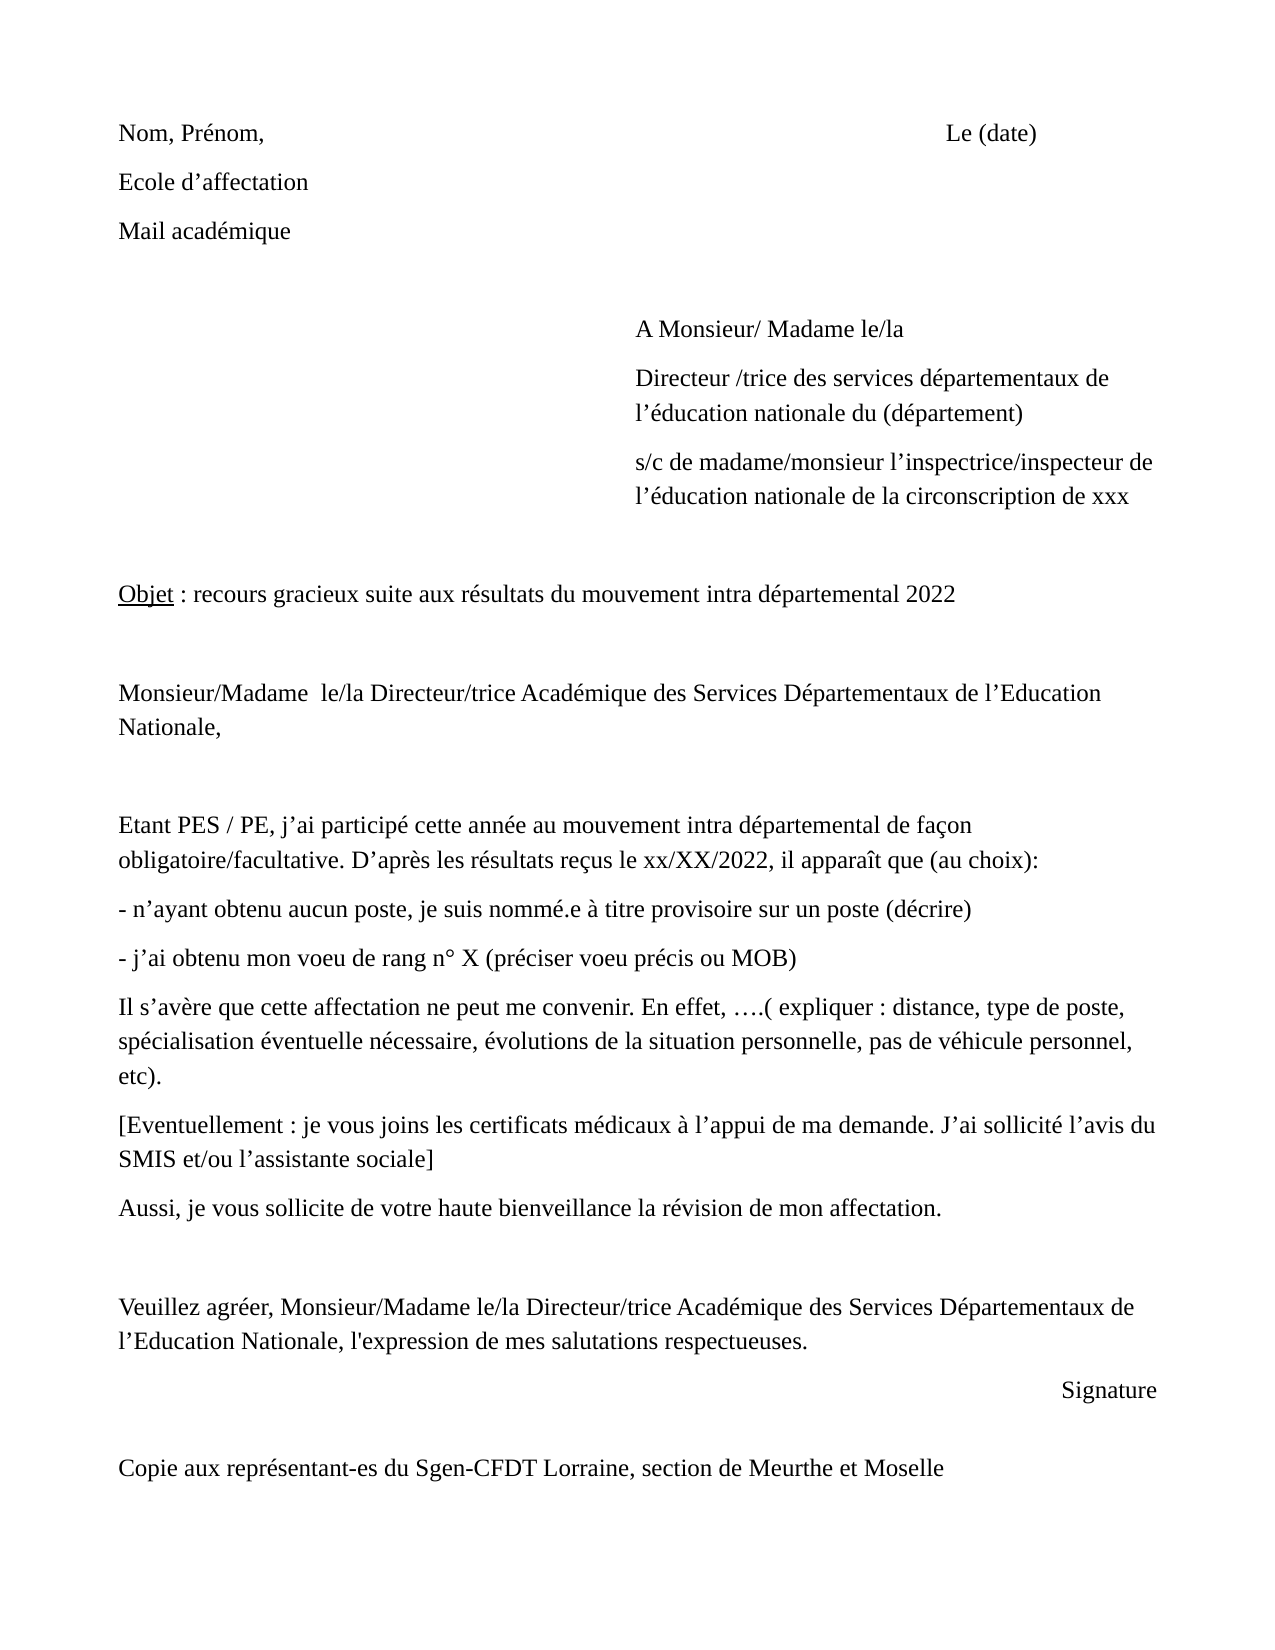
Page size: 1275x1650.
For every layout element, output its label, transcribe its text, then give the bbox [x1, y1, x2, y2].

text s/c de madame/monsieur l’inspectrice/inspecteur de l’éducation nationale de la circonscription de xxx [635, 447, 1157, 510]
text Directeur /trice des services départementaux de l’éducation nationale du (département) [635, 363, 1157, 427]
text Veuillez agréer, Monsieur/Madame le/la Directeur/trice Académique des Services Départementaux de l’Education Nationale, l'expression de mes salutations respectueuses. [118, 1292, 1157, 1355]
text Copie aux représentant-es du Sgen-CFDT Lorraine, section de Meurthe et Moselle [118, 1453, 1157, 1482]
text A Monsieur/ Madame le/la [635, 314, 1157, 343]
text Ecole d’affectation [118, 167, 1157, 196]
text [Eventuellement : je vous joins les certificats médicaux à l’appui de ma demande. J’ai sollicité l’avis du SMIS et/ou l’assistante sociale] [118, 1110, 1157, 1173]
text Signature [118, 1375, 1157, 1404]
text Nom, Prénom, Le (date) [118, 118, 1157, 147]
text Objet : recours gracieux suite aux résultats du mouvement intra départemental 2022 [118, 579, 1157, 608]
text - j’ai obtenu mon voeu de rang n° X (préciser voeu précis ou MOB) [118, 943, 1157, 972]
text Etant PES / PE, j’ai participé cette année au mouvement intra départemental de façon obligatoire/facultative. D’après les résultats reçus le xx/XX/2022, il apparaît que (au choix): [118, 810, 1157, 873]
text Mail académique [118, 216, 1157, 245]
text Monsieur/Madame le/la Directeur/trice Académique des Services Départementaux de l’Education Nationale, [118, 678, 1157, 741]
text Il s’avère que cette affectation ne peut me convenir. En effet, ….( expliquer : distance, type de poste, spécialisation éventuelle nécessaire, évolutions de la situation personnelle, pas de véhicule personnel, etc). [118, 992, 1157, 1090]
text - n’ayant obtenu aucun poste, je suis nommé.e à titre provisoire sur un poste (décrire) [118, 894, 1157, 923]
text Aussi, je vous sollicite de votre haute bienveillance la révision de mon affectation. [118, 1193, 1157, 1222]
